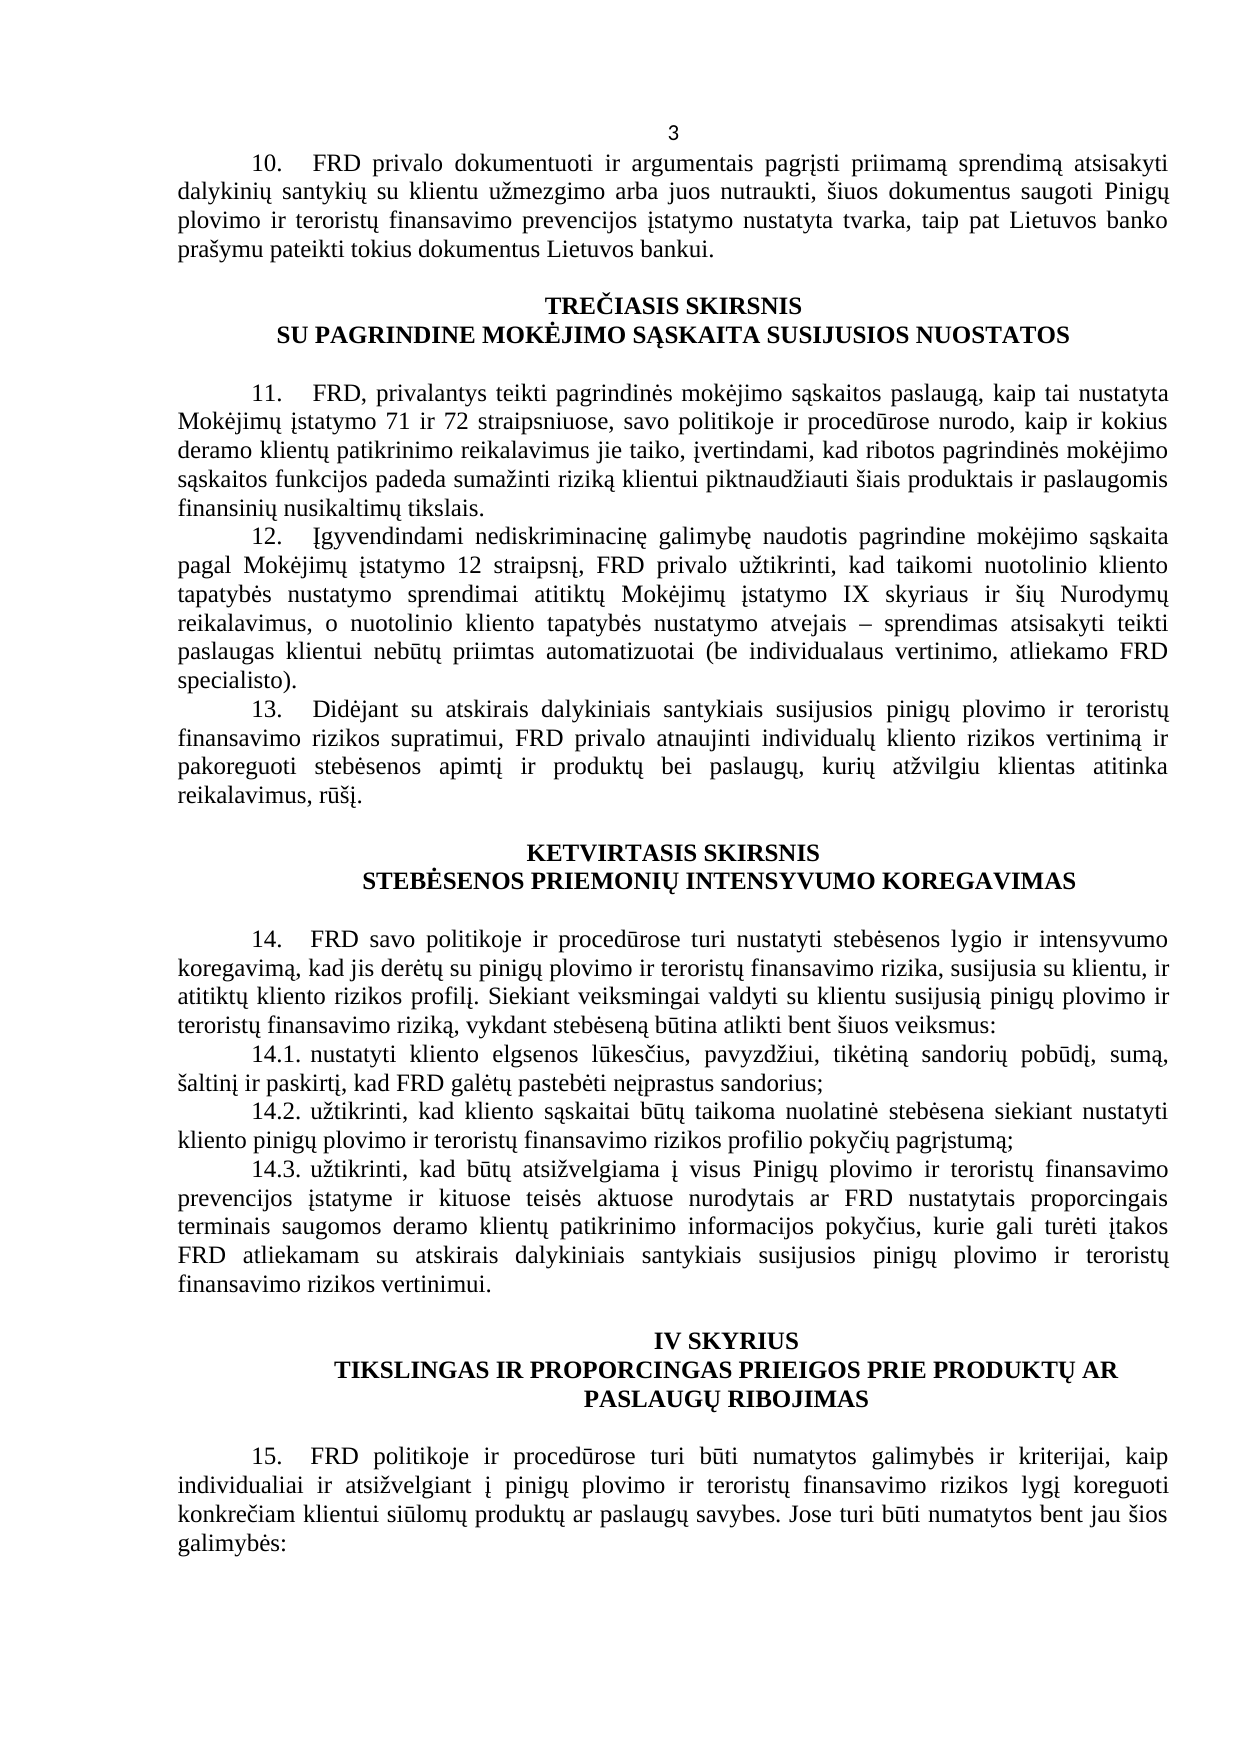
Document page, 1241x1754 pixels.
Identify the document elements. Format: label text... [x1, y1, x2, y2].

text 14.1. nustatyti kliento elgsenos lūkesčius, pavyzdžiui, tikėtiną sandorių pobūdį, sumą, šaltinį ir paskirtį, kad FRD galėtų pastebėti neįprastus sandorius; [177, 1039, 1169, 1096]
text TREČIASIS SKIRSNIS [177, 291, 1169, 320]
text 13. Didėjant su atskirais dalykiniais santykiais susijusios pinigų plovimo ir teroristų finansavimo rizikos supratimui, FRD privalo atnaujinti individualų kliento rizikos vertinimą ir pakoreguoti stebėsenos apimtį ir produktų bei paslaugų, kurių atžvilgiu klientas atitinka reikalavimus, rūšį. [177, 694, 1169, 809]
text 12. Įgyvendindami nediskriminacinę galimybę naudotis pagrindine mokėjimo sąskaita pagal Mokėjimų įstatymo 12 straipsnį, FRD privalo užtikrinti, kad taikomi nuotolinio kliento tapatybės nustatymo sprendimai atitiktų Mokėjimų įstatymo IX skyriaus ir šių Nurodymų reikalavimus, o nuotolinio kliento tapatybės nustatymo atvejais – sprendimas atsisakyti teikti paslaugas klientui nebūtų priimtas automatizuotai (be individualaus vertinimo, atliekamo FRD specialisto). [177, 521, 1169, 694]
text 11. FRD, privalantys teikti pagrindinės mokėjimo sąskaitos paslaugą, kaip tai nustatyta Mokėjimų įstatymo 71 ir 72 straipsniuose, savo politikoje ir procedūrose nurodo, kaip ir kokius deramo klientų patikrinimo reikalavimus jie taiko, įvertindami, kad ribotos pagrindinės mokėjimo sąskaitos funkcijos padeda sumažinti riziką klientui piktnaudžiauti šiais produktais ir paslaugomis finansinių nusikaltimų tikslais. [177, 378, 1169, 521]
text KETVIRTASIS SKIRSNIS [177, 838, 1169, 866]
text 14.3. užtikrinti, kad būtų atsižvelgiama į visus Pinigų plovimo ir teroristų finansavimo prevencijos įstatyme ir kituose teisės aktuose nurodytais ar FRD nustatytais proporcingais terminais saugomos deramo klientų patikrinimo informacijos pokyčius, kurie gali turėti įtakos FRD atliekamam su atskirais dalykiniais santykiais susijusios pinigų plovimo ir teroristų finansavimo rizikos vertinimui. [177, 1154, 1169, 1298]
text 14.2. užtikrinti, kad kliento sąskaitai būtų taikoma nuolatinė stebėsena siekiant nustatyti kliento pinigų plovimo ir teroristų finansavimo rizikos profilio pokyčių pagrįstumą; [177, 1096, 1169, 1154]
text TIKSLINGAS IR PROPORCINGAS PRIEIGOS PRIE PRODUKTŲ AR PASLAUGŲ RIBOJIMAS [283, 1355, 1169, 1413]
text 10. FRD privalo dokumentuoti ir argumentais pagrįsti priimamą sprendimą atsisakyti dalykinių santykių su klientu užmezgimo arba juos nutraukti, šiuos dokumentus saugoti Pinigų plovimo ir teroristų finansavimo prevencijos įstatymo nustatyta tvarka, taip pat Lietuvos banko prašymu pateikti tokius dokumentus Lietuvos bankui. [177, 148, 1169, 263]
text STEBĖSENOS PRIEMONIŲ INTENSYVUMO KOREGAVIMAS [269, 866, 1169, 895]
text 14. FRD savo politikoje ir procedūrose turi nustatyti stebėsenos lygio ir intensyvumo koregavimą, kad jis derėtų su pinigų plovimo ir teroristų finansavimo rizika, susijusia su klientu, ir atitiktų kliento rizikos profilį. Siekiant veiksmingai valdyti su klientu susijusią pinigų plovimo ir teroristų finansavimo riziką, vykdant stebėseną būtina atlikti bent šiuos veiksmus: [177, 924, 1169, 1039]
text IV SKYRIUS [283, 1326, 1169, 1355]
text 15. FRD politikoje ir procedūrose turi būti numatytos galimybės ir kriterijai, kaip individualiai ir atsižvelgiant į pinigų plovimo ir teroristų finansavimo rizikos lygį koreguoti konkrečiam klientui siūlomų produktų ar paslaugų savybes. Jose turi būti numatytos bent jau šios galimybės: [177, 1441, 1169, 1556]
text SU PAGRINDINE MOKĖJIMO SĄSKAITA SUSIJUSIOS NUOSTATOS [177, 320, 1169, 349]
